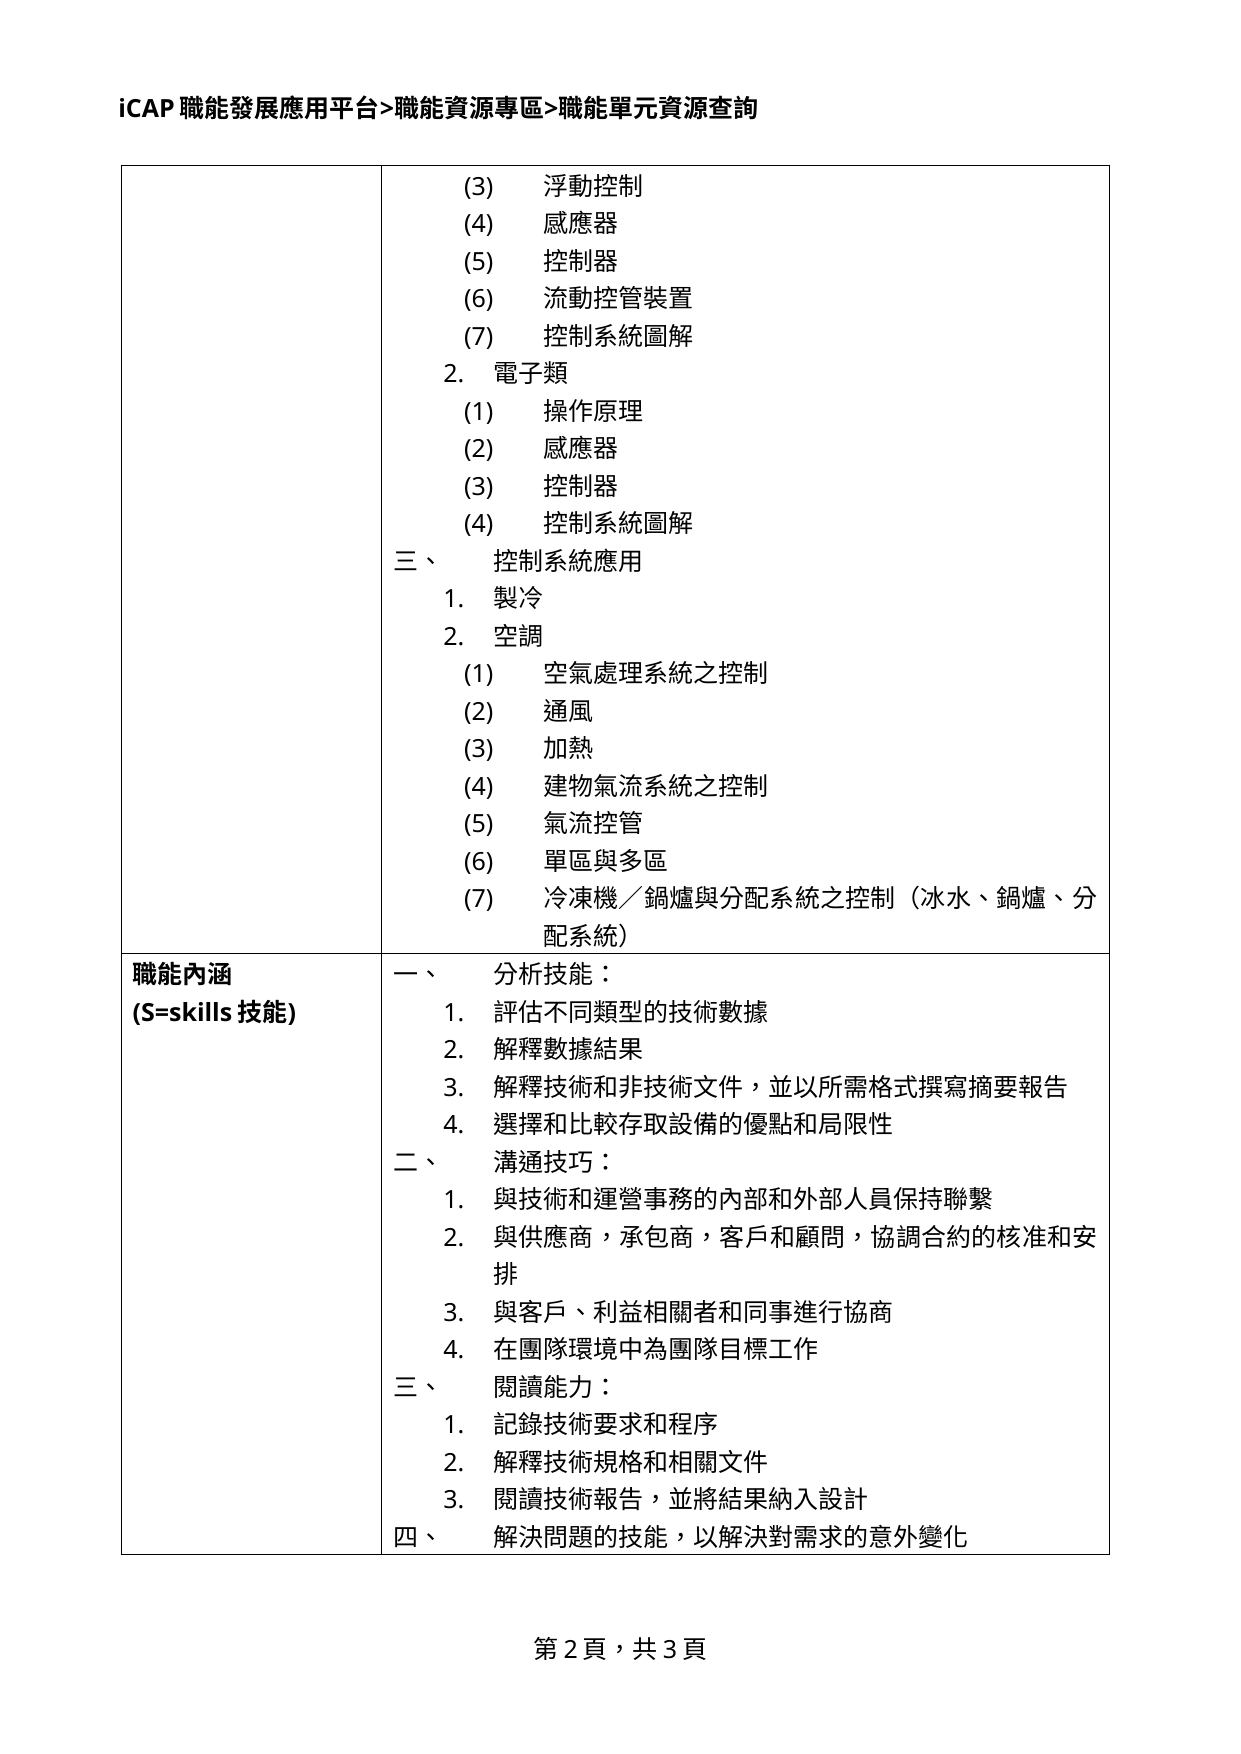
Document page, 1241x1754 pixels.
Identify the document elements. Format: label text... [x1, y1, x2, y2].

table_cell 分析技能： 評估不同類型的技術數據 解釋數據結果 解釋技術和非技術文件，並以所需格式撰寫摘要報告 選擇和比較存取設備的優點和局限性 溝通技巧： 與技術和運營事務的內部和外部人員保持聯繫 與供應商，承包商，客戶和顧問，協調合約的核准和安排 與客戶、利益相關者和同事進行協商 在團隊環境中為團隊目標工作 閱讀能力： 記錄技術要求和程序 解釋技術規格和相關文件 閱讀技術報告，並將結果納入設計 解決問題的技能，以解決對需求的意外變化 技術技能： 將客戶實踐和程序應用於專案設計 詳閱計劃 [382, 954, 1109, 1554]
table_cell 控制基礎 控制術語 製冷系統特性 空調系統特性 控制系統特性 控制系統組件 控制系統圖解與符號 產品知識 控制設備種類 電動類： 電路分類 雙位控制 浮動控制 感應器 控制器 流動控管裝置 控制系統圖解 電子類 操作原理 感應器 控制器 控制系統圖解 控制系統應用 製冷 空調 空氣處理系統之控制 通風 加熱 建物氣流系統之控制 氣流控管 單區與多區 冷凍機／鍋爐與分配系統之控制（冰水、鍋爐、分配系統） [382, 166, 1109, 953]
table_cell [122, 166, 381, 953]
table_cell 職能內涵 (S=skills技能) [122, 954, 381, 1554]
